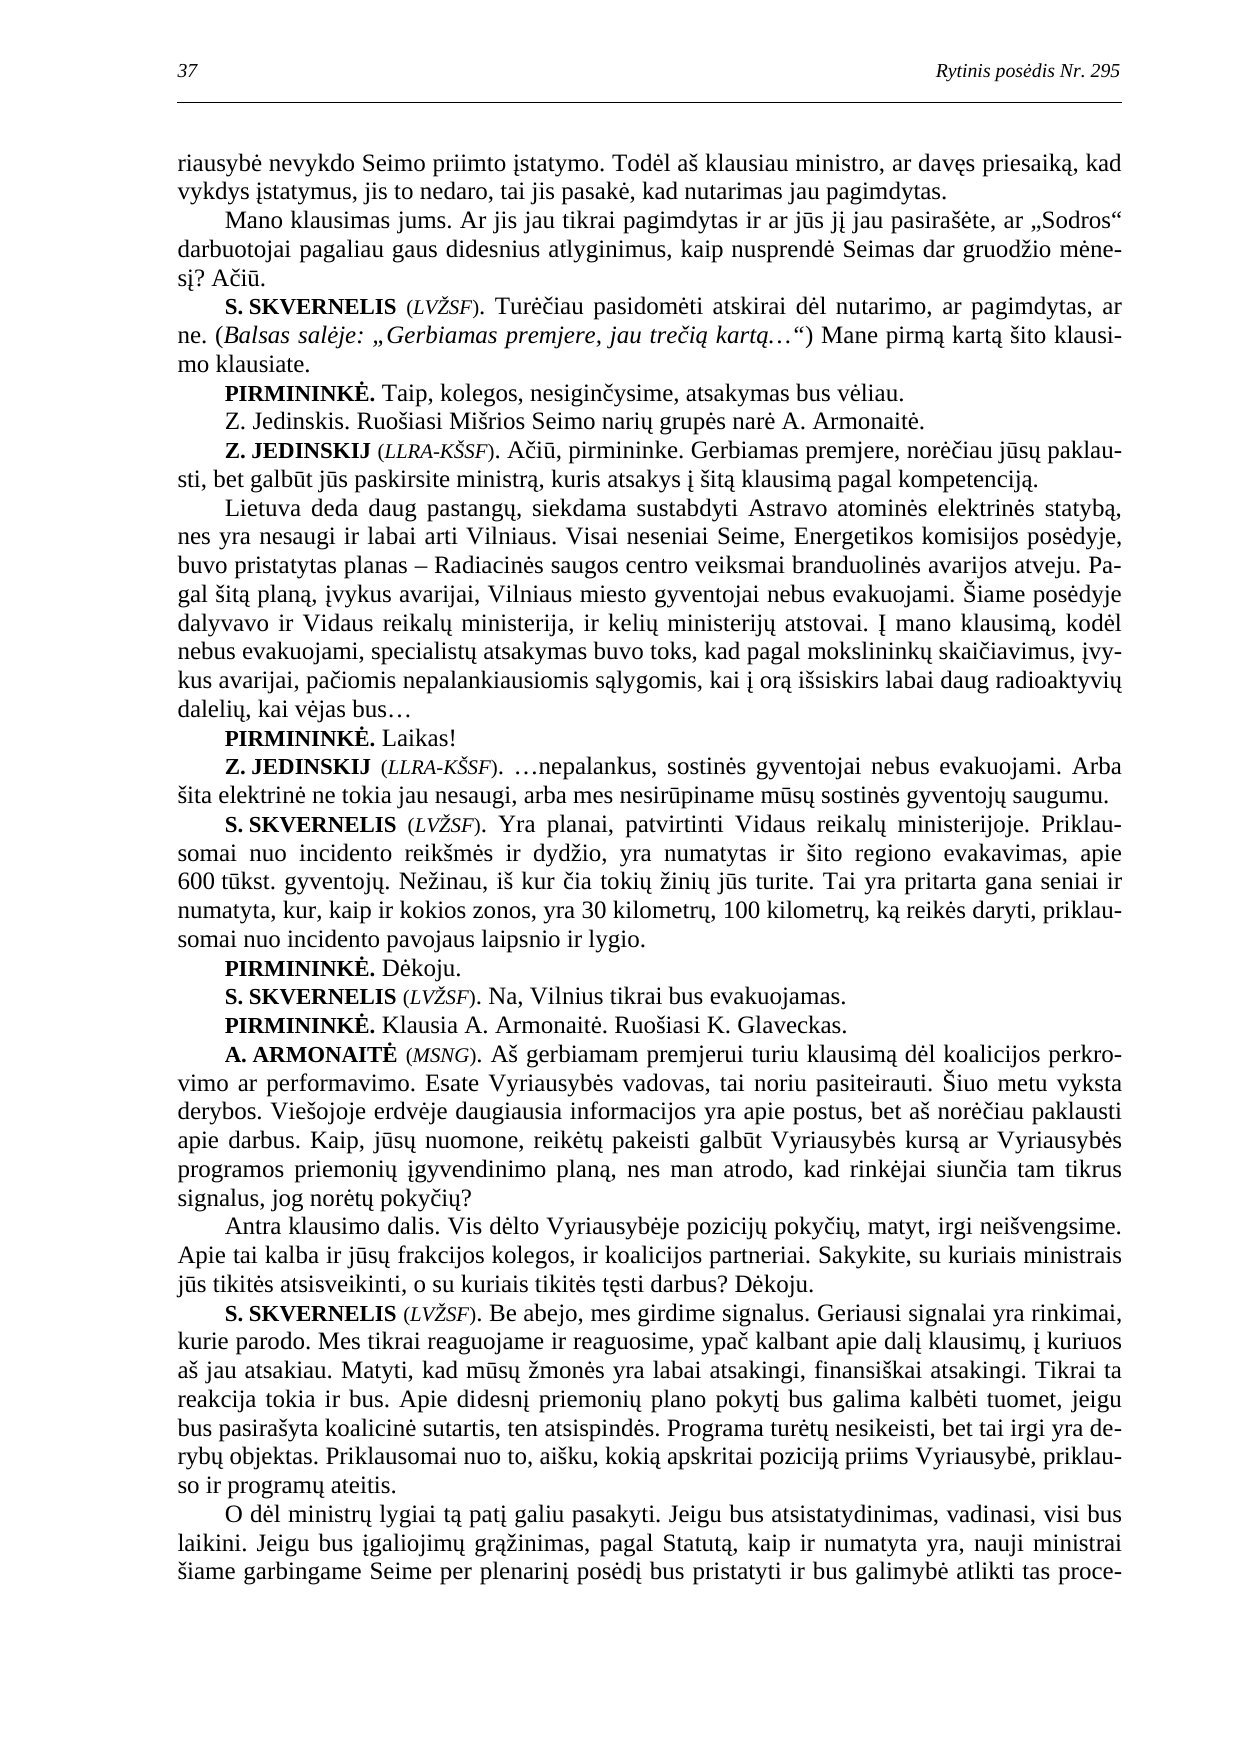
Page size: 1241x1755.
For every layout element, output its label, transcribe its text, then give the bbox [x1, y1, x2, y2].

text Z. JEDINSKIJ (LLRA-KŠSF). Ačiū, pir­mi­nin­ke. Ger­bia­mas prem­je­re, no­rė­čiau jū­sų pa­klau­s­ti, bet gal­būt jūs pa­skir­si­te mi­nist­rą, ku­ris at­sa­kys į ši­tą klau­si­mą pa­gal kom­pe­ten­ci­ją. [177, 435, 1122, 493]
text S. SKVERNELIS (LVŽSF). Tu­rė­čiau pa­si­do­mė­ti at­ski­rai dėl nu­ta­ri­mo, ar pa­gim­dy­tas, ar ne. (Bal­sas sa­lė­je: „Ger­bia­mas prem­je­re, jau tre­čią kar­tą…“) Ma­ne pir­mą kar­tą ši­to klau­si­mo klau­sia­te. [177, 291, 1122, 378]
text O dėl mi­nist­rų ly­giai tą pa­tį ga­liu pa­sa­ky­ti. Jei­gu bus at­si­sta­ty­di­ni­mas, va­di­na­si, vi­si bus lai­ki­ni. Jei­gu bus įga­lio­ji­mų grą­ži­ni­mas, pa­gal Sta­tu­tą, kaip ir nu­ma­ty­ta yra, nau­ji mi­nist­rai šia­me gar­bi­nga­me Sei­me per ple­na­ri­nį po­sė­dį bus pri­sta­ty­ti ir bus ga­li­my­bė at­lik­ti tas pro­ce­ [177, 1499, 1122, 1585]
text PIRMININKĖ. Lai­kas! [177, 723, 1122, 751]
text riau­sy­bė ne­vyk­do Sei­mo pri­im­to įsta­ty­mo. To­dėl aš klau­siau mi­nist­ro, ar da­vęs prie­sai­ką, kad vyk­dys įsta­ty­mus, jis to ne­da­ro, tai jis pa­sa­kė, kad nu­ta­ri­mas jau pa­gim­dy­tas. [177, 148, 1122, 205]
text Z. Je­dins­kis. Ruo­šia­si Miš­rios Sei­mo na­rių gru­pės na­rė A. Ar­mo­nai­tė. [177, 406, 1122, 435]
text A. ARMONAITĖ (MSNG). Aš ger­bia­mam prem­je­rui tu­riu klau­si­mą dėl ko­a­li­ci­jos per­kro­vi­mo ar per­for­ma­vi­mo. Esa­te Vy­riau­sy­bės va­do­vas, tai no­riu pa­si­tei­rau­ti. Šiuo me­tu vyks­ta de­ry­bos. Vie­šo­jo­je erd­vė­je dau­giau­sia in­for­ma­ci­jos yra apie pos­tus, bet aš no­rė­čiau pa­klaus­ti apie dar­bus. Kaip, jū­sų nuo­mo­ne, rei­kė­tų pa­keis­ti gal­būt Vy­riau­sy­bės kur­są ar Vy­riau­sy­bės pro­gra­mos prie­mo­nių įgy­ven­di­ni­mo pla­ną, nes man at­ro­do, kad rin­kė­jai siun­čia tam tik­rus sig­na­lus, jog no­rė­tų po­ky­čių? [177, 1039, 1122, 1211]
text S. SKVERNELIS (LVŽSF). Yra pla­nai, pa­tvir­tin­ti Vi­daus rei­ka­lų mi­nis­te­ri­jo­je. Pri­klau­somai nuo in­ci­den­to reikš­mės ir dy­džio, yra nu­ma­ty­tas ir ši­to re­gio­no eva­ka­vi­mas, apie 600 tūkst. gy­ven­to­jų. Ne­ži­nau, iš kur čia to­kių ži­nių jūs tu­ri­te. Tai yra pri­tar­ta ga­na se­niai ir nu­ma­ty­ta, kur, kaip ir ko­kios zo­nos, yra 30 ki­lo­met­rų, 100 ki­lo­met­rų, ką rei­kės da­ry­ti, pri­klau­so­mai nuo in­ci­den­to pa­vo­jaus laips­nio ir ly­gio. [177, 809, 1122, 953]
text PIRMININKĖ. Taip, ko­le­gos, ne­si­gin­čy­si­me, at­sa­ky­mas bus vė­liau. [177, 378, 1122, 406]
text Z. JEDINSKIJ (LLRA-KŠSF). …ne­pa­lan­kus, sos­ti­nės gy­ven­to­jai ne­bus eva­kuo­ja­mi. Ar­ba ši­ta elek­tri­nė ne to­kia jau ne­sau­gi, ar­ba mes ne­si­rū­pi­na­me mū­sų sos­ti­nės gy­ven­to­jų sau­gu­mu. [177, 751, 1122, 809]
text PIRMININKĖ. Klau­sia A. Ar­mo­nai­tė. Ruo­šia­si K. Gla­vec­kas. [177, 1010, 1122, 1039]
text PIRMININKĖ. Dė­ko­ju. [177, 953, 1122, 981]
text Ma­no klau­si­mas jums. Ar jis jau tik­rai pa­gim­dy­tas ir ar jūs jį jau pa­si­ra­šė­te, ar „Sod­ros“ dar­buo­to­jai pa­ga­liau gaus di­des­nius at­ly­gi­ni­mus, kaip nu­spren­dė Sei­mas dar gruo­džio mė­ne­sį? Ačiū. [177, 205, 1122, 291]
text S. SKVERNELIS (LVŽSF). Na, Vil­nius tik­rai bus eva­kuo­ja­mas. [177, 981, 1122, 1010]
text An­tra klau­si­mo da­lis. Vis dėl­to Vy­riau­sy­bė­je po­zi­ci­jų po­ky­čių, ma­tyt, ir­gi ne­iš­veng­si­me. Apie tai kal­ba ir jū­sų frak­ci­jos ko­le­gos, ir ko­a­li­ci­jos part­ne­riai. Sa­ky­ki­te, su ku­riais mi­nist­rais jūs ti­ki­tės at­si­svei­kin­ti, o su ku­riais ti­ki­tės tęs­ti dar­bus? Dė­ko­ju. [177, 1211, 1122, 1298]
text S. SKVERNELIS (LVŽSF). Be abe­jo, mes gir­di­me sig­na­lus. Ge­riau­si sig­na­lai yra rin­ki­mai, ku­rie pa­ro­do. Mes tik­rai re­a­guo­ja­me ir re­a­guo­si­me, ypač kal­bant apie da­lį klau­si­mų, į ku­riuos aš jau at­sa­kiau. Ma­ty­ti, kad mū­sų žmo­nės yra la­bai at­sa­kin­gi, fi­nan­siš­kai at­sa­kin­gi. Tik­rai ta re­ak­ci­ja to­kia ir bus. Apie di­des­nį prie­mo­nių pla­no po­ky­tį bus ga­li­ma kal­bė­ti tuo­met, jei­gu bus pa­si­ra­šy­ta ko­a­li­ci­nė su­tar­tis, ten at­si­spin­dės. Pro­gra­ma tu­rė­tų ne­si­keis­ti, bet tai ir­gi yra de­ry­bų ob­jek­tas. Pri­klau­so­mai nuo to, aiš­ku, ko­kią ap­skri­tai po­zi­ci­ją pri­ims Vy­riau­sy­bė, pri­klau­so ir pro­gra­mų at­ei­tis. [177, 1298, 1122, 1499]
text Lie­tu­va de­da daug pa­stan­gų, siek­da­ma su­stab­dy­ti Ast­ra­vo ato­mi­nės elek­tri­nės sta­ty­bą, nes yra ne­sau­gi ir la­bai ar­ti Vil­niaus. Vi­sai ne­se­niai Sei­me, Ener­ge­ti­kos ko­mi­si­jos po­sė­dy­je, bu­vo pri­sta­ty­tas pla­nas – Ra­dia­ci­nės sau­gos cen­tro veiks­mai bran­duo­li­nės ava­ri­jos at­ve­ju. Pa­gal ši­tą pla­ną, įvy­kus ava­ri­jai, Vil­niaus mies­to gy­ven­to­jai ne­bus eva­kuo­ja­mi. Šia­me po­sė­dy­je da­ly­va­vo ir Vi­daus rei­ka­lų mi­nis­te­ri­ja, ir ke­lių mi­nis­te­ri­jų at­sto­vai. Į ma­no klau­si­mą, ko­dėl ne­bus eva­kuo­ja­mi, spe­cia­lis­tų at­sa­ky­mas bu­vo toks, kad pa­gal moks­li­nin­kų skai­čia­vi­mus, įvy­kus ava­ri­jai, pa­čio­mis ne­pa­lan­kiau­sio­mis są­ly­go­mis, kai į orą iš­si­skirs la­bai daug ra­dio­ak­ty­vių da­le­lių, kai vė­jas bus… [177, 493, 1122, 723]
